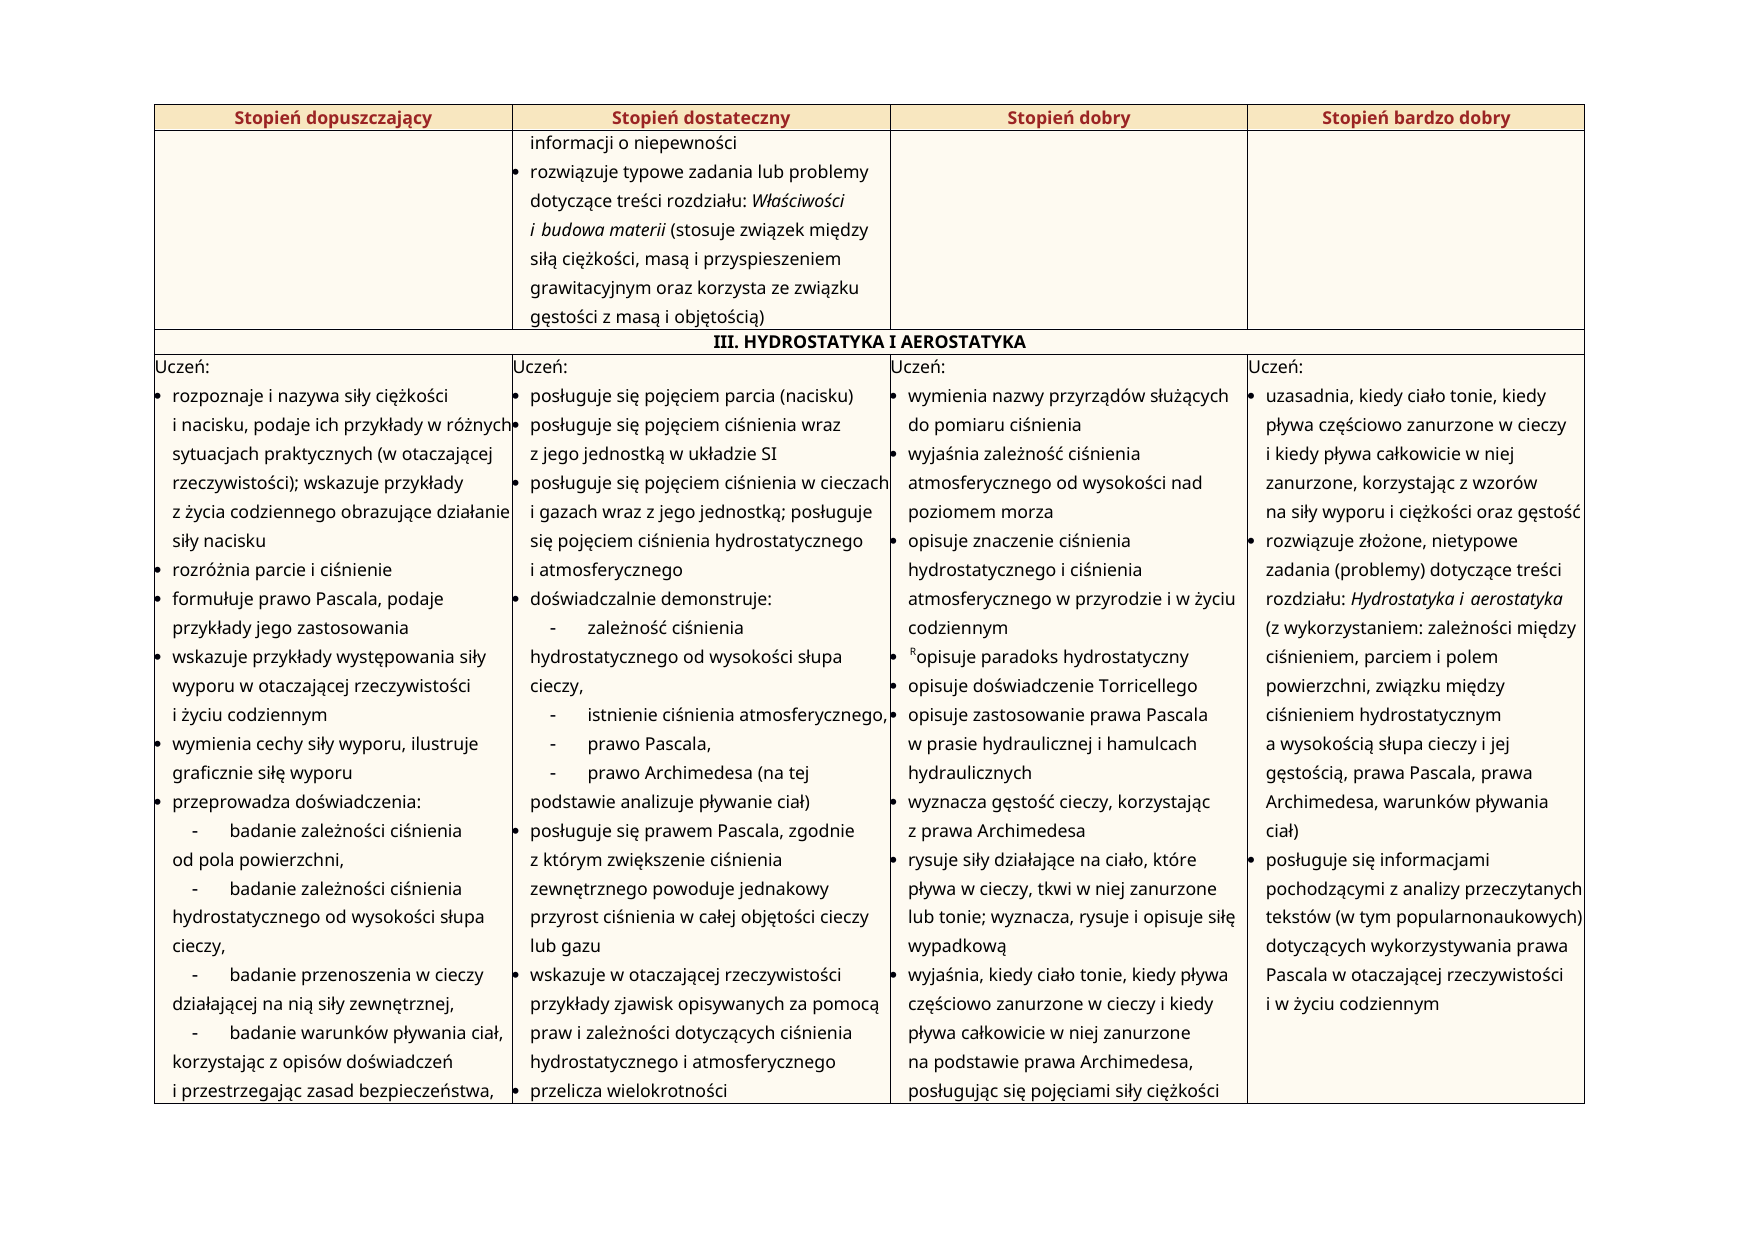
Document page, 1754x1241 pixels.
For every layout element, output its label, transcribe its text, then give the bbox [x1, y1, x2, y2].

table_cell Uczeń: podaje podstawowe założenia cząsteczkowej teorii budowy materii Rpodaje przykłady zjawiska dyfuzji w przyrodzie i w życiu codziennym posługuje się pojęciem oddziaływań międzycząsteczkowych; odróżnia siły spójności od sił przylegania, rozpoznaje i opisuje te siły wskazuje w otaczającej rzeczywistości przykłady zjawisk opisywanych za pomocą oddziaływań międzycząsteczkowych (sił spójności i przylegania) wyjaśnia napięcie powierzchniowe jako skutek działania sił spójności doświadczalnie demonstruje zjawisko napięcia powierzchniowego, korzystając z opisu ilustruje istnienie sił spójności i w tym kontekście opisuje zjawisko napięcia powierzchniowego (na wybranym przykładzie) ilustruje działanie sił spójności na przykładzie mechanizmu tworzenia się kropli; tłumaczy formowanie się kropli w kontekście istnienia sił spójności charakteryzuje ciała sprężyste, plastyczne i kruche; posługuje się pojęciem siły sprężystości opisuje budowę mikroskopową ciał stałych, cieczy i gazów (strukturę mikroskopową substancji w różnych jej fazach) określa i porównuje właściwości ciał stałych, cieczy i gazów analizuje różnice gęstości (ułożenia cząsteczek) substancji w różnych stanach skupienia wynikające z budowy mikroskopowej ciał stałych, cieczy i gazów stosuje do obliczeń związek między siłą ciężkości, masą i przyspieszeniem grawitacyjnym oblicza i zapisuje wynik zgodnie z zasadami zaokrąglania oraz zachowaniem liczby cyfr znaczących wynikającej z dokładności danych posługuje się pojęciem gęstości oraz jej jednostkami stosuje do obliczeń związek gęstości z masą i objętością wyjaśnia, dlaczego ciała zbudowane z różnych substancji mają różną gęstość przelicza wielokrotności i podwielokrotności (mikro-, mili-, centy-, dm-, kilo-, mega-); przelicza jednostki: masy, ciężaru, gęstości rozpoznaje zależność rosnącą bądź malejącą na podstawie danych (wyników doświadczenia); rozpoznaje proporcjonalność prostą oraz posługuje się proporcjonalnością prostą wyodrębnia z tekstów lub rysunków informacje kluczowe dla opisywanego zjawiska bądź problemu przeprowadza doświadczenia: wykazanie cząsteczkowej budowy materii, badanie właściwości ciał stałych, cieczy i gazów, wykazanie istnienia oddziaływań międzycząsteczkowych, wyznaczanie gęstości substancji, z jakiej wykonany jest przedmiot o kształcie regularnym za pomocą wagi i przymiaru lub o nieregularnym kształcie za pomocą wagi, cieczy i cylindra miarowego oraz wyznaczanie gęstości cieczy za pomocą wagi i cylindra miarowego, korzystając z opisów doświadczeń i przestrzegając zasad bezpieczeństwa; przedstawia wyniki i formułuje wnioski opisuje przebieg doświadczenia; wyróżnia kluczowe kroki i sposób postępowania oraz wskazuje rolę użytych przyrządów posługuje się pojęciem niepewności pomiarowej; zapisuje wynik pomiaru wraz z jego jednostką oraz z uwzględnieniem informacji o niepewności rozwiązuje typowe zadania lub problemy dotyczące treści rozdziału: Właściwości i budowa materii (stosuje związek między siłą ciężkości, masą i przyspieszeniem grawitacyjnym oraz korzysta ze związku gęstości z masą i objętością) [513, 131, 890, 328]
table_cell Uczeń: posługuje się pojęciem parcia (nacisku) posługuje się pojęciem ciśnienia wraz z jego jednostką w układzie SI posługuje się pojęciem ciśnienia w cieczach i gazach wraz z jego jednostką; posługuje się pojęciem ciśnienia hydrostatycznego i atmosferycznego doświadczalnie demonstruje: zależność ciśnienia hydrostatycznego od wysokości słupa cieczy, istnienie ciśnienia atmosferycznego, prawo Pascala, prawo Archimedesa (na tej podstawie analizuje pływanie ciał) posługuje się prawem Pascala, zgodnie z którym zwiększenie ciśnienia zewnętrznego powoduje jednakowy przyrost ciśnienia w całej objętości cieczy lub gazu wskazuje w otaczającej rzeczywistości przykłady zjawisk opisywanych za pomocą praw i zależności dotyczących ciśnienia hydrostatycznego i atmosferycznego przelicza wielokrotności i podwielokrotności (centy-, hekto-, kilo-, mega-); przelicza jednostki ciśnienia stosuje do obliczeń: związek między parciem a ciśnieniem, związek między ciśnieniem hydrostatycznym a wysokością słupa cieczy i jej gęstością; przeprowadza obliczenia i zapisuje wynik zgodnie z zasadami zaokrąglania oraz zachowaniem liczby cyfr znaczących wynikającej z danych analizuje siły działające na ciała zanurzone w cieczach lub gazach, posługując się pojęciem siły wyporu i prawem Archimedesa oblicza wartość siły wyporu dla ciał zanurzonych w cieczy lub gazie podaje warunki pływania ciał: kiedy ciało tonie, kiedy pływa częściowo zanurzone w cieczy i kiedy pływa całkowicie zanurzone w cieczy opisuje praktyczne zastosowanie prawa Archimedesa i warunków pływania ciał; wskazuje przykłady wykorzystywania w otaczającej rzeczywistości posługuje się informacjami pochodzącymi z analizy przeczytanych tekstów (w tym popularnonaukowych) dotyczących pływania ciał wyodrębnia z tekstów lub rysunków informacje kluczowe dla opisywanego zjawiska bądź problemu przeprowadza doświadczenia: wyznaczanie siły wyporu, badanie, od czego zależy wartość siły wyporu i wykazanie, że jest ona równa ciężarowi wypartej cieczy, korzystając z opisów doświadczeń i przestrzegając zasad bezpieczeństwa; zapisuje wynik pomiaru wraz z jego jednostką oraz z uwzględnieniem informacji o niepewności; wyciąga wnioski i formułuje prawo Archimedesa rozwiązuje proste (typowe) zadania lub problemy dotyczące treści rozdziału: ­ Hydrostatyka i aerostatyka (z wykorzystaniem: zależności między ciśnieniem, parciem i polem powierzchni, związku między ciśnieniem hydrostatycznym a wysokością słupa cieczy i jej gęstością, prawa Pascala, prawa Archimedesa, warunków pływania ciał) [513, 355, 890, 1103]
table_header Stopień dobry [891, 105, 1247, 129]
table_cell Uczeń: rozpoznaje i nazywa siły ciężkości i nacisku, podaje ich przykłady w różnych sytuacjach praktycznych (w otaczającej rzeczywistości); wskazuje przykłady z życia codziennego obrazujące działanie siły nacisku rozróżnia parcie i ciśnienie formułuje prawo Pascala, podaje przykłady jego zastosowania wskazuje przykłady występowania siły wyporu w otaczającej rzeczywistości i życiu codziennym wymienia cechy siły wyporu, ilustruje graficznie siłę wyporu przeprowadza doświadczenia: badanie zależności ciśnienia od pola powierzchni, badanie zależności ciśnienia hydrostatycznego od wysokości słupa cieczy, badanie przenoszenia w cieczy działającej na nią siły zewnętrznej, badanie warunków pływania ciał, korzystając z opisów doświadczeń i przestrzegając zasad bezpieczeństwa, [155, 355, 512, 1103]
table_cell Uczeń: wymienia nazwy przyrządów służących do pomiaru ciśnienia wyjaśnia zależność ciśnienia atmosferycznego od wysokości nad poziomem morza opisuje znaczenie ciśnienia hydrostatycznego i ciśnienia atmosferycznego w przyrodzie i w życiu codziennym Ropisuje paradoks hydrostatyczny opisuje doświadczenie Torricellego opisuje zastosowanie prawa Pascala w prasie hydraulicznej i hamulcach hydraulicznych wyznacza gęstość cieczy, korzystając z prawa Archimedesa rysuje siły działające na ciało, które pływa w cieczy, tkwi w niej zanurzone lub tonie; wyznacza, rysuje i opisuje siłę wypadkową wyjaśnia, kiedy ciało tonie, kiedy pływa częściowo zanurzone w cieczy i kiedy pływa całkowicie w niej zanurzone na podstawie prawa Archimedesa, posługując się pojęciami siły ciężkości i gęstości planuje i przeprowadza doświadczenie w celu zbadania zależności ciśnienia od siły nacisku i pola powierzchni; opisuje jego przebieg i formułuje wnioski projektuje i przeprowadza doświadczenie potwierdzające słuszność prawa Pascala dla cieczy lub gazów, opisuje jego przebieg oraz analizuje i ocenia wynik; formułuje komunikat o swoim doświadczeniu rozwiązuje typowe zadania obliczeniowe z wykorzystaniem warunków pływania ciał; przeprowadza obliczenia i zapisuje wynik zgodnie z zasadami zaokrąglania oraz zachowaniem liczby cyfr znaczących wynikającej z dokładności danych rozwiązuje zadania (lub problemy) bardziej złożone, ale typowe dotyczące treści rozdziału: Hydrostatyka i aerostatyka (z wykorzystaniem: zależności między ciśnieniem, parciem i polem powierzchni, prawa Pascala, prawa Archimedesa) posługuje się informacjami pochodzącymi z analizy przeczytanych tekstów (w tym popularnonaukowych) dotyczących ciśnienia hydrostatycznego i atmosferycznego oraz prawa Archimedesa, a w szczególności informacjami pochodzącymi z analizy tekstu: Podciśnienie, nadciśnienie i próżnia [891, 355, 1247, 1103]
table_cell [1248, 131, 1584, 328]
table_cell Uczeń: uzasadnia, kiedy ciało tonie, kiedy pływa częściowo zanurzone w cieczy i kiedy pływa całkowicie w niej zanurzone, korzystając z wzorów na siły wyporu i ciężkości oraz gęstość rozwiązuje złożone, nietypowe zadania (problemy) dotyczące treści rozdziału: Hydrostatyka i aerostatyka (z wykorzystaniem: zależności między ciśnieniem, parciem i polem powierzchni, związku między ciśnieniem hydrostatycznym a wysokością słupa cieczy i jej gęstością, prawa Pascala, prawa Archimedesa, warunków pływania ciał) posługuje się informacjami pochodzącymi z analizy przeczytanych tekstów (w tym popularnonaukowych) dotyczących wykorzystywania prawa Pascala w otaczającej rzeczywistości i w życiu codziennym [1248, 355, 1584, 1103]
table_header Stopień bardzo dobry [1248, 105, 1584, 129]
table_header Stopień dostateczny [513, 105, 890, 129]
table_cell III. HYDROSTATYKA I AEROSTATYKA [155, 330, 1584, 354]
table_header Stopień dopuszczający [155, 105, 512, 129]
table_cell [155, 131, 512, 328]
table_cell Uczeń: posługuje się pojęciem hipotezy wyjaśnia zjawisko zmiany objętości cieczy w wyniku mieszania się, opierając się na doświadczeniu modelowym Rwyjaśnia, na czym polega zjawisko dyfuzji i od czego zależy jego szybkość Rwymienia rodzaje menisków; opisuje występowanie menisku jako skutek oddziaływań międzycząsteczkowych Rna podstawie widocznego menisku danej cieczy w cienkiej rurce określa, czy większe są siły przylegania czy siły spójności wyjaśnia, że podział na ciała sprężyste, plastyczne i kruche jest podziałem nieostrym; posługuje się pojęciem twardości minerałów analizuje różnice w budowie mikroskopowej ciał stałych, cieczy i gazów; posługuje się pojęciem powierzchni swobodnej analizuje różnice gęstości substancji w różnych stanach skupienia wynikające z budowy mikroskopowej ciał stałych, cieczy i gazów (analizuje zmiany gęstości przy zmianie stanu skupienia, zwłaszcza w przypadku przejścia z cieczy w gaz, i wiąże to ze zmianami w strukturze mikroskopowej) wyznacza masę ciała za pomocą wagi laboratoryjnej; szacuje rząd wielkości spodziewanego wyniku przeprowadza doświadczenia: badanie wpływu detergentu na napięcie powierzchniowe, badanie, od czego zależy kształt kropli, korzystając z opisów doświadczeń i przestrzegając zasad bezpieczeństwa; formułuje wnioski planuje doświadczenia związane z wyznaczeniem gęstości cieczy oraz ciał stałych o regularnych i nieregularnych kształtach szacuje wyniki pomiarów; ocenia wyniki doświadczeń, porównując wyznaczone gęstości z odpowiednimi wartościami tabelarycznymi rozwiązuje zadania (lub problemy) bardziej złożone, ale typowe, dotyczące treści rozdziału: Właściwości i budowa materii (z zastosowaniem związku między siłą ciężkości, masą i przyspieszeniem grawitacyjnym (wzoru na ciężar) oraz ze związku gęstości z masą i objętością) [891, 131, 1247, 328]
